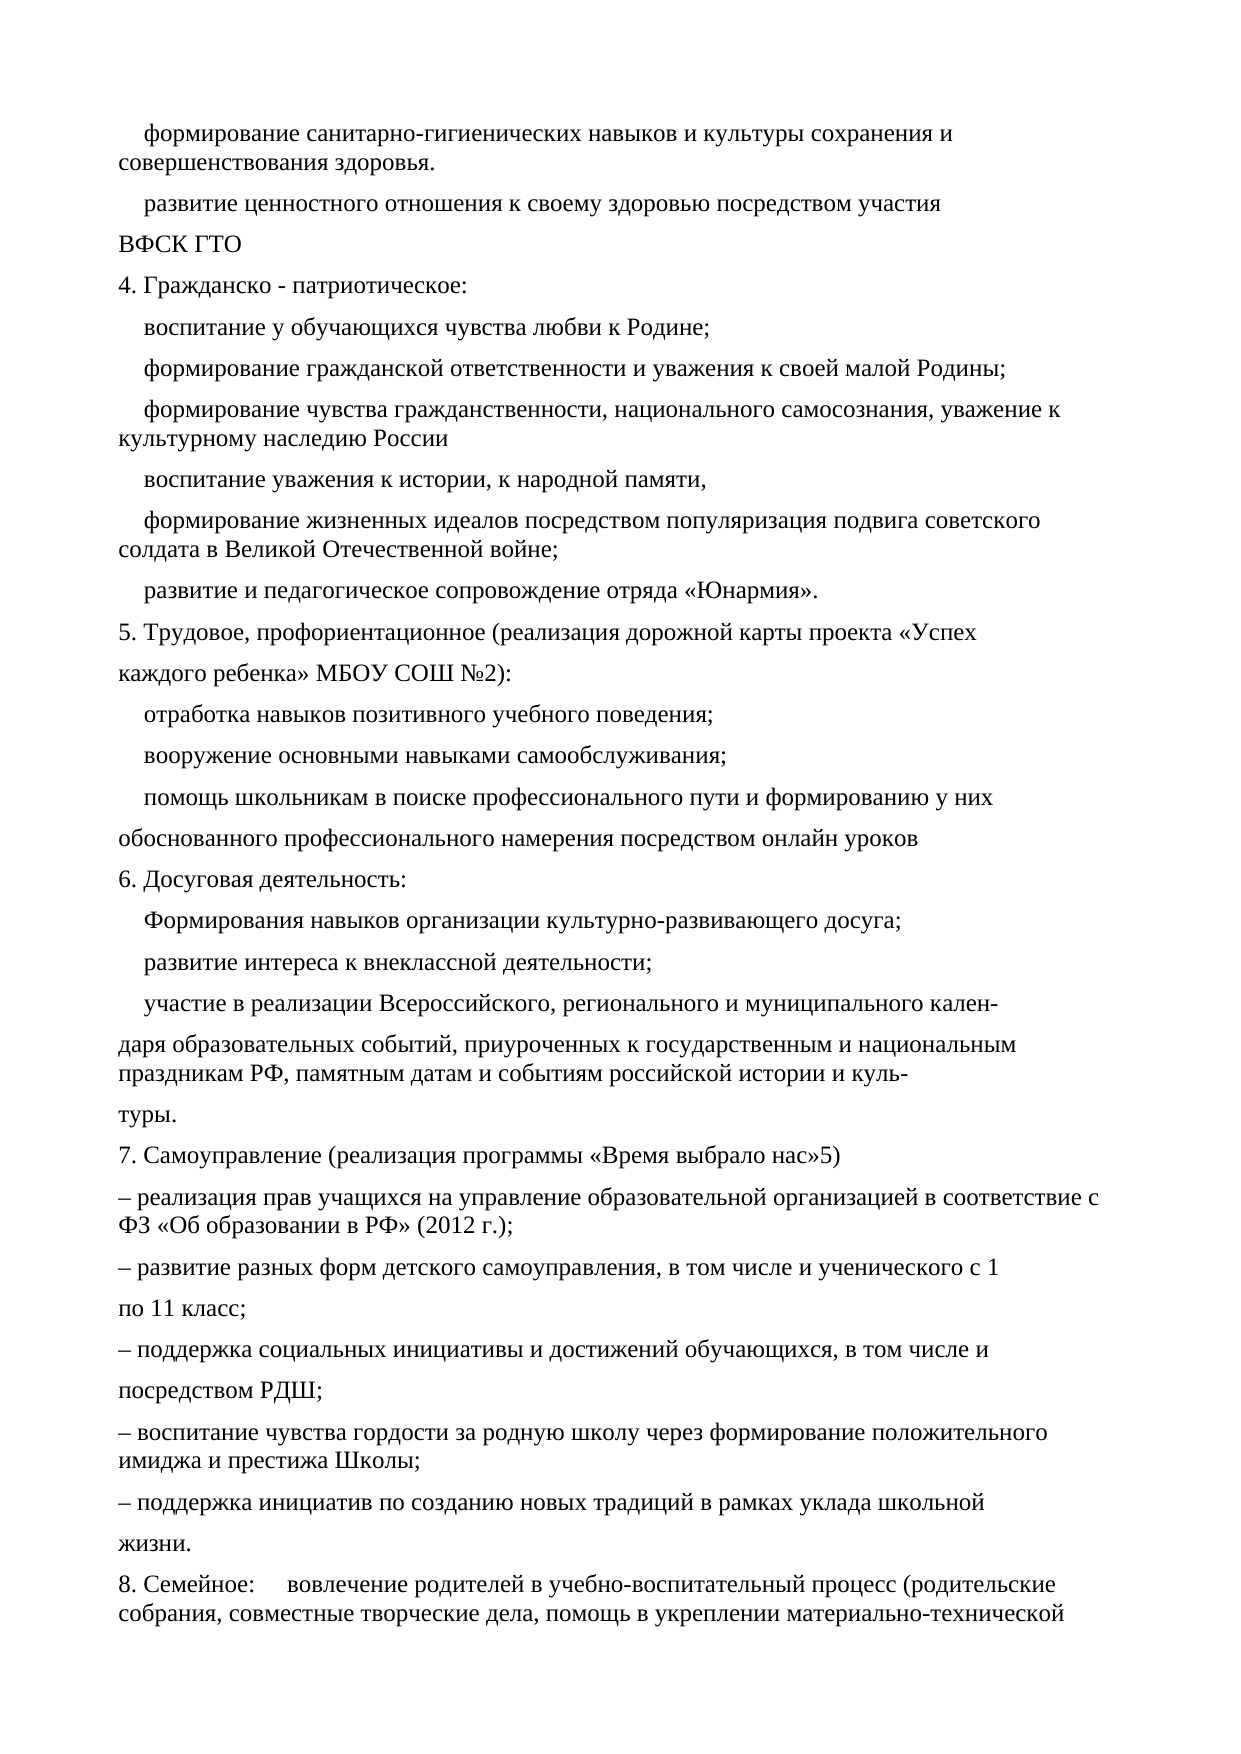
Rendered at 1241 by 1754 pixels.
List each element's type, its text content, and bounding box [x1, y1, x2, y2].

text  помощь школьникам в поиске профессионального пути и формированию у них [118, 782, 1122, 811]
text туры. [118, 1099, 1122, 1128]
text  участие в реализации Всероссийского, регионального и муниципального кален- [118, 988, 1122, 1017]
text обоснованного профессионального намерения посредством онлайн уроков [118, 823, 1122, 852]
text  развитие интереса к внеклассной деятельности; [118, 947, 1122, 976]
text – поддержка социальных инициативы и достижений обучающихся, в том числе и [118, 1334, 1122, 1363]
text 5. Трудовое, профориентационное (реализация дорожной карты проекта «Успех [118, 617, 1122, 646]
text жизни. [118, 1528, 1122, 1557]
text  отработка навыков позитивного учебного поведения; [118, 699, 1122, 728]
text каждого ребенка» МБОУ СОШ №2): [118, 658, 1122, 687]
text  формирование гражданской ответственности и уважения к своей малой Родины; [118, 353, 1122, 382]
text – развитие разных форм детского самоуправления, в том числе и ученического с 1 [118, 1252, 1122, 1281]
text даря образовательных событий, приуроченных к государственным и национальным праздникам РФ, памятным датам и событиям российской истории и куль- [118, 1029, 1122, 1087]
text  формирование жизненных идеалов посредством популяризация подвига советского солдата в Великой Отечественной войне; [118, 506, 1122, 563]
text  развитие ценностного отношения к своему здоровью посредством участия [118, 188, 1122, 217]
text 6. Досуговая деятельность: [118, 864, 1122, 893]
text – воспитание чувства гордости за родную школу через формирование положительного имиджа и престижа Школы; [118, 1417, 1122, 1474]
text  формирование санитарно-гигиенических навыков и культуры сохранения и совершенствования здоровья. [118, 118, 1122, 176]
text – реализация прав учащихся на управление образовательной организацией в соответствие с ФЗ «Об образовании в РФ» (2012 г.); [118, 1182, 1122, 1239]
text  формирование чувства гражданственности, национального самосознания, уважение к культурному наследию России [118, 394, 1122, 452]
text ВФСК ГТО [118, 229, 1122, 258]
text 7. Самоуправление (реализация программы «Время выбрало нас»5) [118, 1141, 1122, 1169]
text 8. Семейное:  вовлечение родителей в учебно-воспитательный процесс (родительские собрания, совместные творческие дела, помощь в укреплении материально-технической [118, 1569, 1122, 1627]
text  воспитание у обучающихся чувства любви к Родине; [118, 312, 1122, 341]
text посредством РДШ; [118, 1376, 1122, 1404]
text по 11 класс; [118, 1293, 1122, 1322]
text – поддержка инициатив по созданию новых традиций в рамках уклада школьной [118, 1487, 1122, 1516]
text  воспитание уважения к истории, к народной памяти, [118, 464, 1122, 493]
text  развитие и педагогическое сопровождение отряда «Юнармия». [118, 576, 1122, 604]
text 4. Гражданско - патриотическое: [118, 271, 1122, 299]
text  вооружение основными навыками самообслуживания; [118, 741, 1122, 769]
text  Формирования навыков организации культурно-развивающего досуга; [118, 906, 1122, 934]
